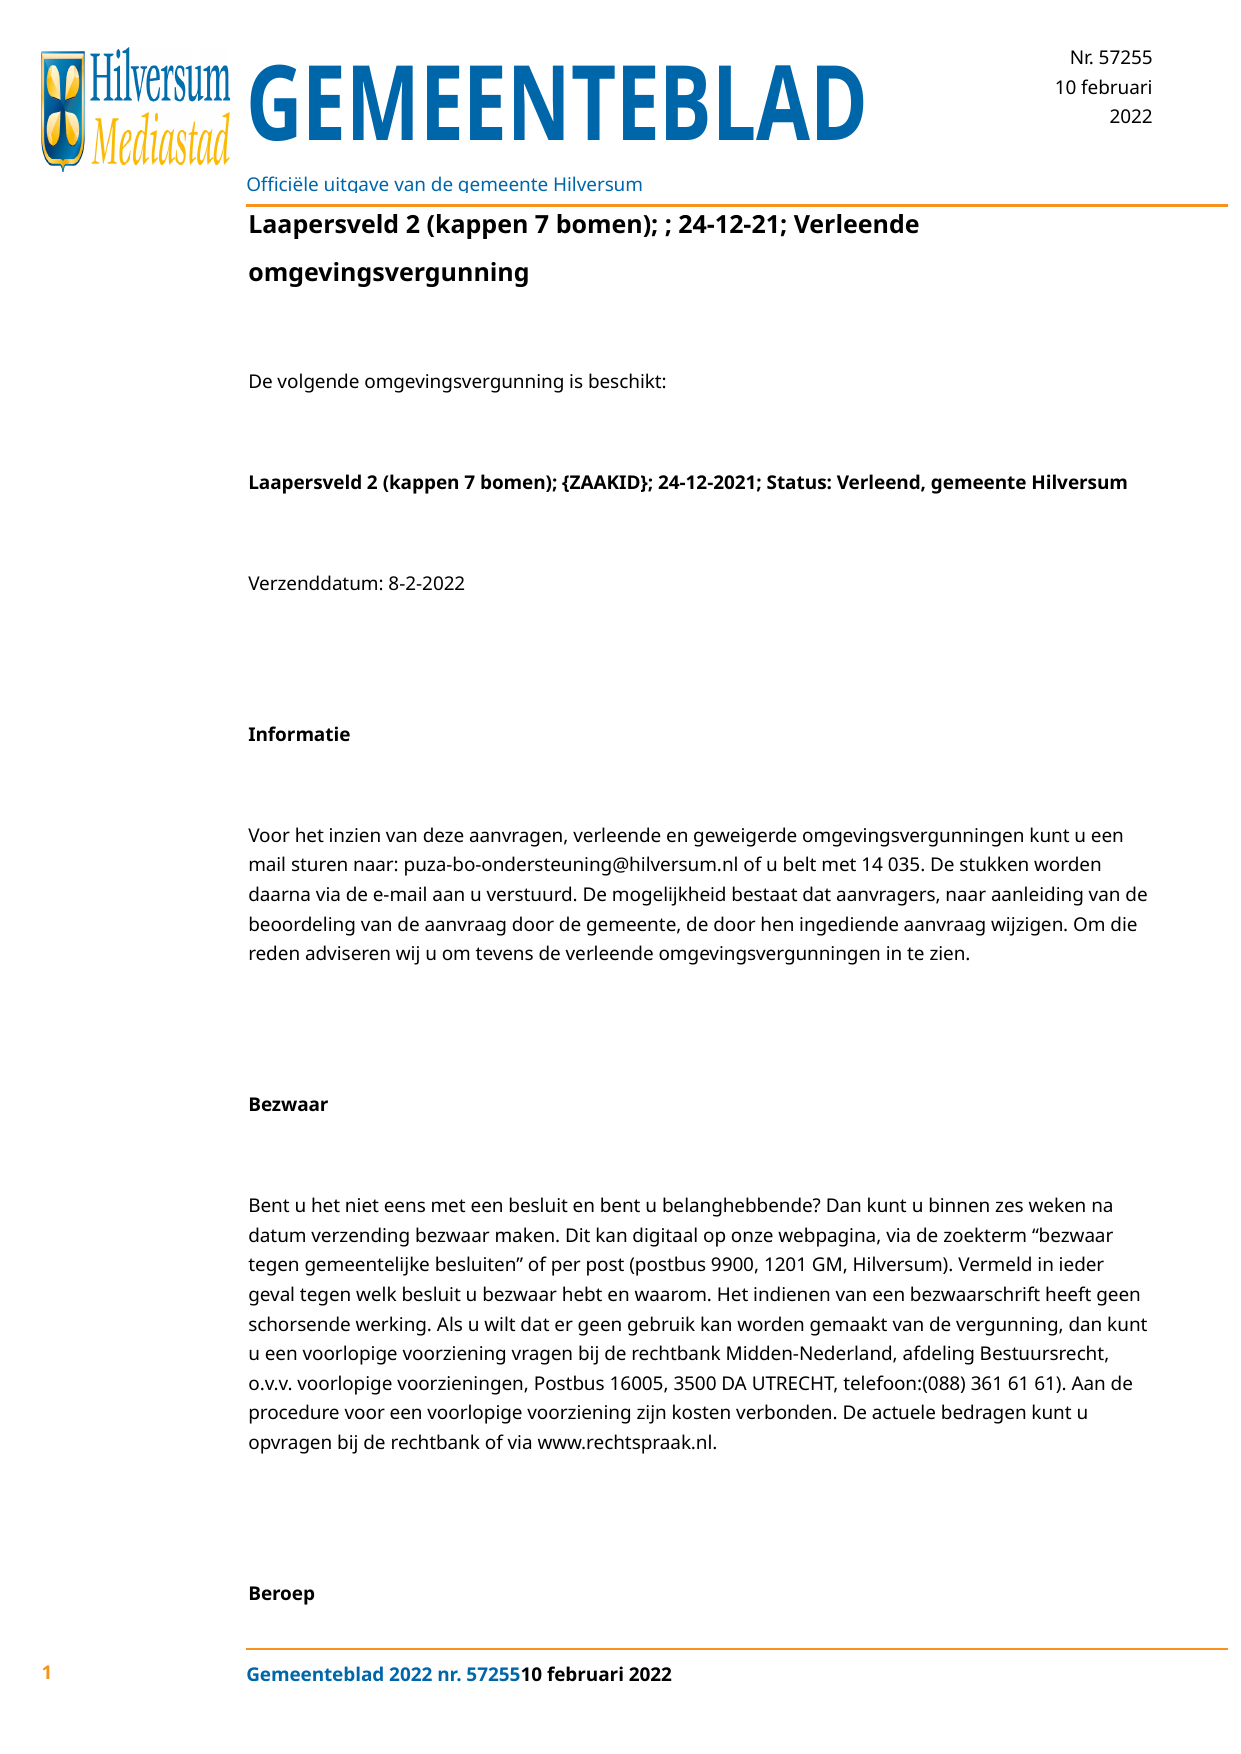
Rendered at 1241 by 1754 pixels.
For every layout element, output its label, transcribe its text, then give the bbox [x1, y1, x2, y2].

text Laapersveld 2 (kappen 7 bomen); {ZAAKID}; 24-12-2021; Status: Verleend, gemeente Hilversum [248, 469, 1152, 495]
text Bent u het niet eens met een besluit en bent u belanghebbende? Dan kunt u binnen zes weken na datum verzending bezwaar maken. Dit kan digitaal op onze webpagina, via de zoekterm “bezwaar tegen gemeentelijke besluiten” of per post (postbus 9900, 1201 GM, Hilversum). Vermeld in ieder geval tegen welk besluit u bezwaar hebt en waarom. Het indienen van een bezwaarschrift heeft geen schorsende werking. Als u wilt dat er geen gebruik kan worden gemaakt van de vergunning, dan kunt u een voorlopige voorziening vragen bij de rechtbank Midden-Nederland, afdeling Bestuursrecht, o.v.v. voorlopige voorzieningen, Postbus 16005, 3500 DA UTRECHT, telefoon:(088) 361 61 61). Aan de procedure voor een voorlopige voorziening zijn kosten verbonden. De actuele bedragen kunt u opvragen bij de rechtbank of via www.rechtspraak.nl. [248, 1192, 1152, 1455]
text Bezwaar [248, 1092, 1152, 1117]
text Beroep [248, 1580, 1152, 1606]
picture [41, 47, 231, 172]
text Verzenddatum: 8-2-2022 [248, 570, 1152, 596]
text Informatie [248, 721, 1152, 747]
text De volgende omgevingsvergunning is beschikt: [248, 368, 1152, 394]
text Laapersveld 2 (kappen 7 bomen); ; 24-12-21; Verleende omgevingsvergunning [248, 207, 1152, 288]
text Voor het inzien van deze aanvragen, verleende en geweigerde omgevingsvergunningen kunt u een mail sturen naar: puza-bo-ondersteuning@hilversum.nl of u belt met 14 035. De stukken worden daarna via de e-mail aan u verstuurd. De mogelijkheid bestaat dat aanvragers, naar aanleiding van de beoordeling van de aanvraag door de gemeente, de door hen ingediende aanvraag wijzigen. Om die reden adviseren wij u om tevens de verleende omgevingsvergunningen in te zien. [248, 822, 1152, 966]
